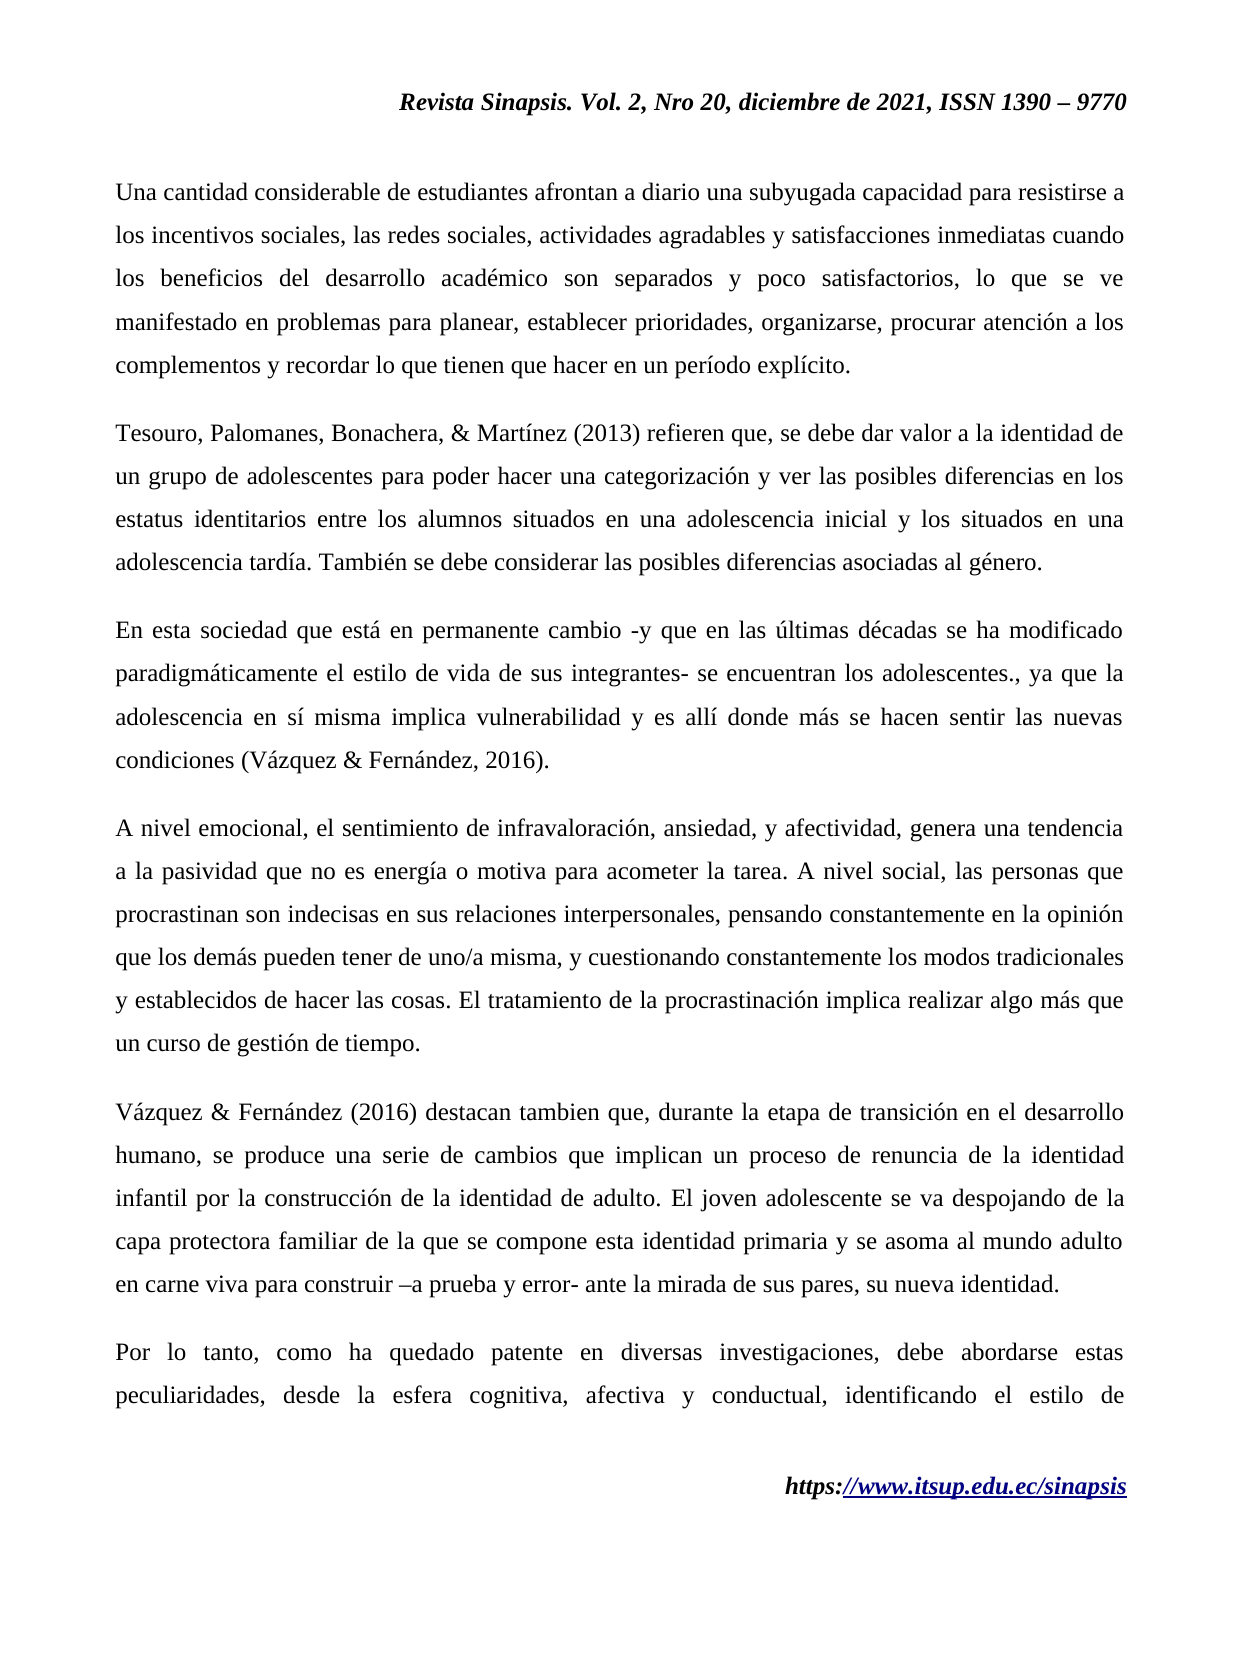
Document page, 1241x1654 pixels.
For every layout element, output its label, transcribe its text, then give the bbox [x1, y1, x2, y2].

text Vázquez & Fernández (2016) destacan tambien que, durante la etapa de transición en el desarrollo humano, se produce una serie de cambios que implican un proceso de renuncia de la identidad infantil por la construcción de la identidad de adulto. El joven adolescente se va despojando de la capa protectora familiar de la que se compone esta identidad primaria y se asoma al mundo adulto en carne viva para construir –a prueba y error- ante la mirada de sus pares, su nueva identidad. [115, 1097, 1125, 1298]
text En esta sociedad que está en permanente cambio -y que en las últimas décadas se ha modificado paradigmáticamente el estilo de vida de sus integrantes- se encuentran los adolescentes., ya que la adolescencia en sí misma implica vulnerabilidad y es allí donde más se hacen sentir las nuevas condiciones (Vázquez & Fernández, 2016). [115, 615, 1125, 773]
text Tesouro, Palomanes, Bonachera, & Martínez (2013) refieren que, se debe dar valor a la identidad de un grupo de adolescentes para poder hacer una categorización y ver las posibles diferencias en los estatus identitarios entre los alumnos situados en una adolescencia inicial y los situados en una adolescencia tardía. También se debe considerar las posibles diferencias asociadas al género. [115, 418, 1125, 576]
text A nivel emocional, el sentimiento de infravaloración, ansiedad, y afectividad, genera una tendencia a la pasividad que no es energía o motiva para acometer la tarea. A nivel social, las personas que procrastinan son indecisas en sus relaciones interpersonales, pensando constantemente en la opinión que los demás pueden tener de uno/a misma, y cuestionando constantemente los modos tradicionales y establecidos de hacer las cosas. El tratamiento de la procrastinación implica realizar algo más que un curso de gestión de tiempo. [115, 813, 1125, 1057]
text Por lo tanto, como ha quedado patente en diversas investigaciones, debe abordarse estas peculiaridades, desde la esfera cognitiva, afectiva y conductual, identificando el estilo de [115, 1337, 1125, 1409]
text Una cantidad considerable de estudiantes afrontan a diario una subyugada capacidad para resistirse a los incentivos sociales, las redes sociales, actividades agradables y satisfacciones inmediatas cuando los beneficios del desarrollo académico son separados y poco satisfactorios, lo que se ve manifestado en problemas para planear, establecer prioridades, organizarse, procurar atención a los complementos y recordar lo que tienen que hacer en un período explícito. [115, 177, 1125, 378]
